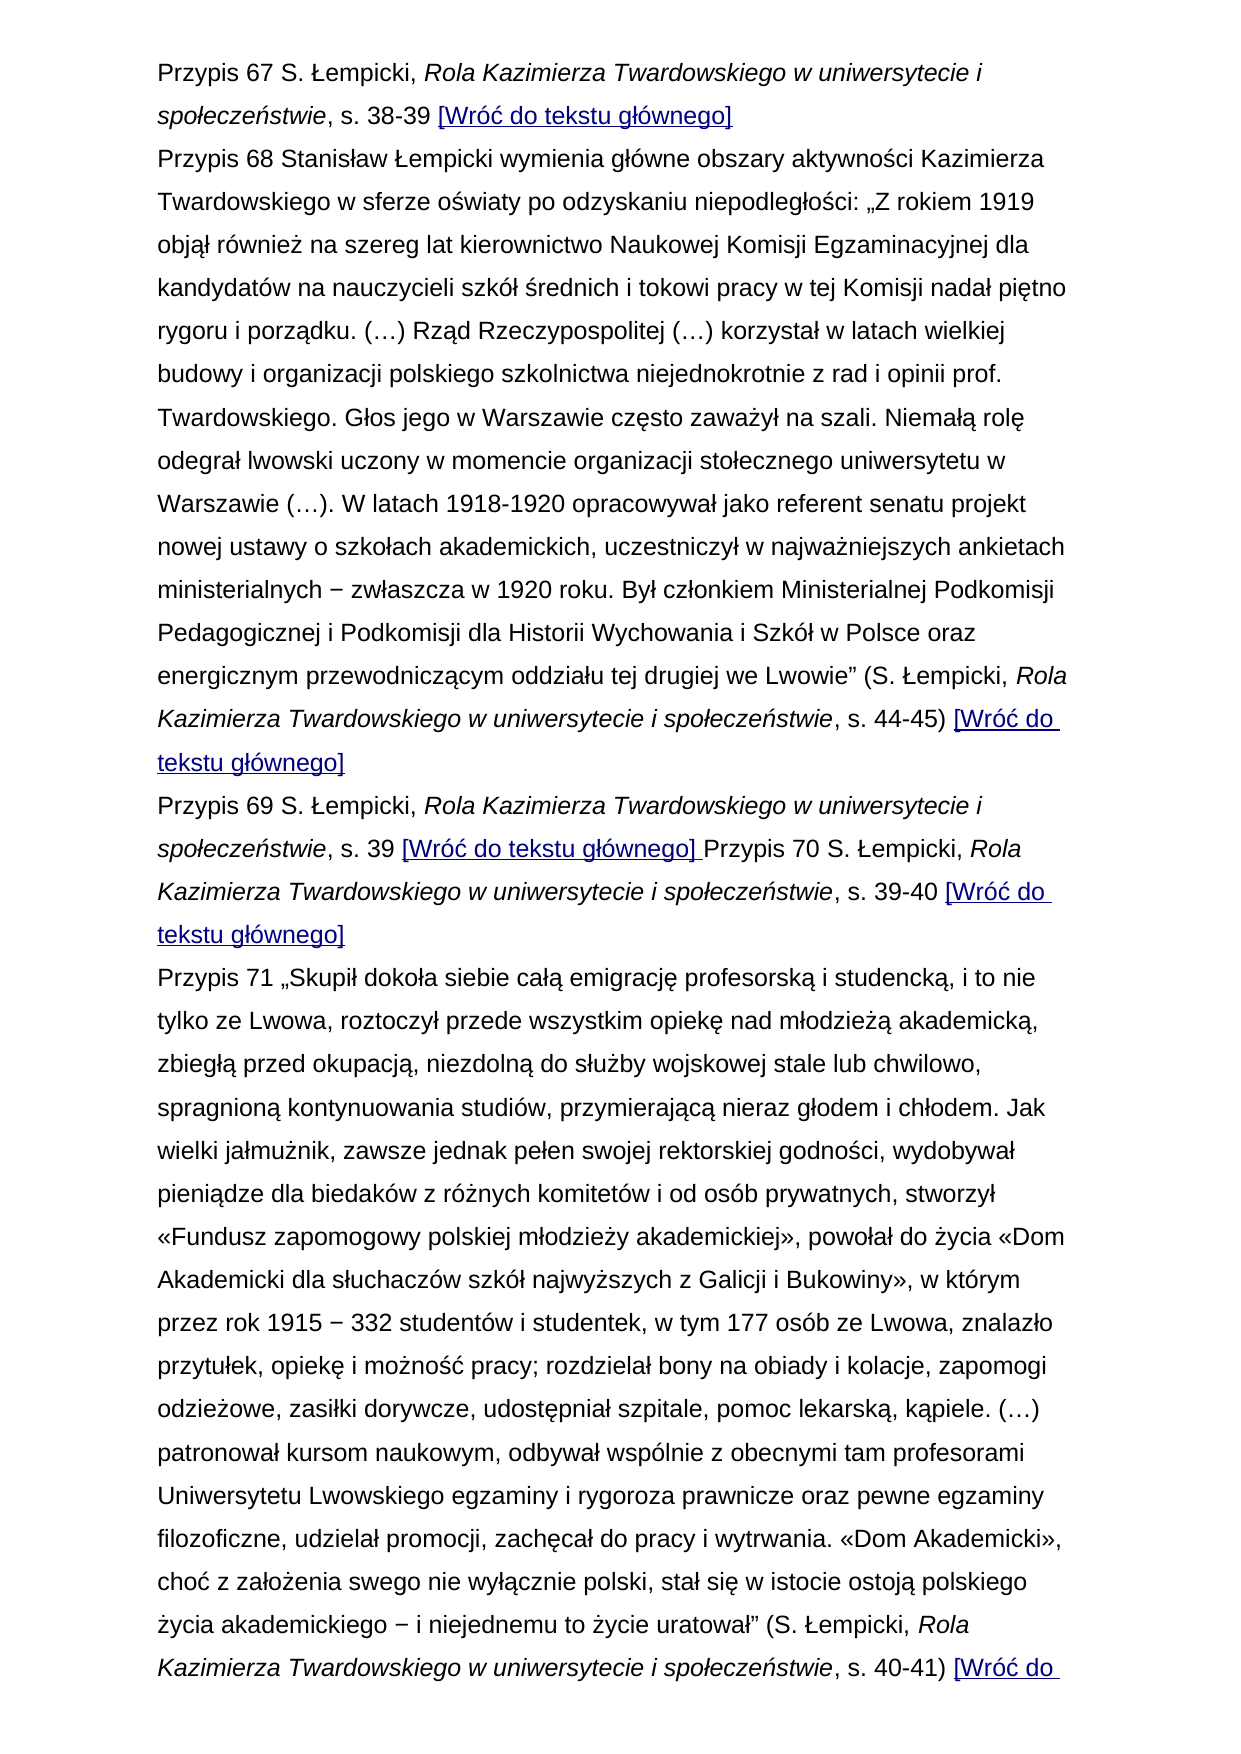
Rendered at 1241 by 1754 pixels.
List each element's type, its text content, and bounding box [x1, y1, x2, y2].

text Przypis 71 „Skupił dokoła siebie całą emigrację profesorską i studencką, i to nie tylko ze Lwowa, roztoczył przede wszystkim opiekę nad młodzieżą akademicką, zbiegłą przed okupacją, niezdolną do służby wojskowej stale lub chwilowo, spragnioną kontynuowania studiów, przymierającą nieraz głodem i chłodem. Jak wielki jałmużnik, zawsze jednak pełen swojej rektorskiej godności, wydobywał pieniądze dla biedaków z różnych komitetów i od osób prywatnych, stworzył «Fundusz zapomogowy polskiej młodzieży akademickiej», powołał do życia «Dom Akademicki dla słuchaczów szkół najwyższych z Galicji i Bukowiny», w którym przez rok 1915 − 332 studentów i studentek, w tym 177 osób ze Lwowa, znalazło przytułek, opiekę i możność pracy; rozdzielał bony na obiady i kolacje, zapomogi odzieżowe, zasiłki dorywcze, udostępniał szpitale, pomoc lekarską, kąpiele. (…) patronował kursom naukowym, odbywał wspólnie z obecnymi tam profesorami Uniwersytetu Lwowskiego egzaminy i rygoroza prawnicze oraz pewne egzaminy filozoficzne, udzielał promocji, zachęcał do pracy i wytrwania. «Dom Akademicki», choć z założenia swego nie wyłącznie polski, stał się w istocie ostoją polskiego życia akademickiego − i niejednemu to życie uratował” (S. Łempicki, Rola Kazimierza Twardowskiego w uniwersytecie i społeczeństwie, s. 40-41) [Wróć do [157, 963, 1088, 1682]
text Przypis 67 S. Łempicki, Rola Kazimierza Twardowskiego w uniwersytecie i społeczeństwie, s. 38-39 [Wróć do tekstu głównego] [157, 57, 1057, 129]
text Przypis 69 S. Łempicki, Rola Kazimierza Twardowskiego w uniwersytecie i społeczeństwie, s. 39 [Wróć do tekstu głównego] Przypis 70 S. Łempicki, Rola Kazimierza Twardowskiego w uniwersytecie i społeczeństwie, s. 39-40 [Wróć do tekstu głównego] [157, 791, 1057, 949]
text Przypis 68 Stanisław Łempicki wymienia główne obszary aktywności Kazimierza Twardowskiego w sferze oświaty po odzyskaniu niepodległości: „Z rokiem 1919 objął również na szereg lat kierownictwo Naukowej Komisji Egzaminacyjnej dla kandydatów na nauczycieli szkół średnich i tokowi pracy w tej Komisji nadał piętno rygoru i porządku. (…) Rząd Rzeczypospolitej (…) korzystał w latach wielkiej budowy i organizacji polskiego szkolnictwa niejednokrotnie z rad i opinii prof. Twardowskiego. Głos jego w Warszawie często zaważył na szali. Niemałą rolę odegrał lwowski uczony w momencie organizacji stołecznego uniwersytetu w Warszawie (…). W latach 1918-1920 opracowywał jako referent senatu projekt nowej ustawy o szkołach akademickich, uczestniczył w najważniejszych ankietach ministerialnych − zwłaszcza w 1920 roku. Był członkiem Ministerialnej Podkomisji Pedagogicznej i Podkomisji dla Historii Wychowania i Szkół w Polsce oraz energicznym przewodniczącym oddziału tej drugiej we Lwowie” (S. Łempicki, Rola Kazimierza Twardowskiego w uniwersytecie i społeczeństwie, s. 44-45) [Wróć do tekstu głównego] [157, 144, 1088, 776]
